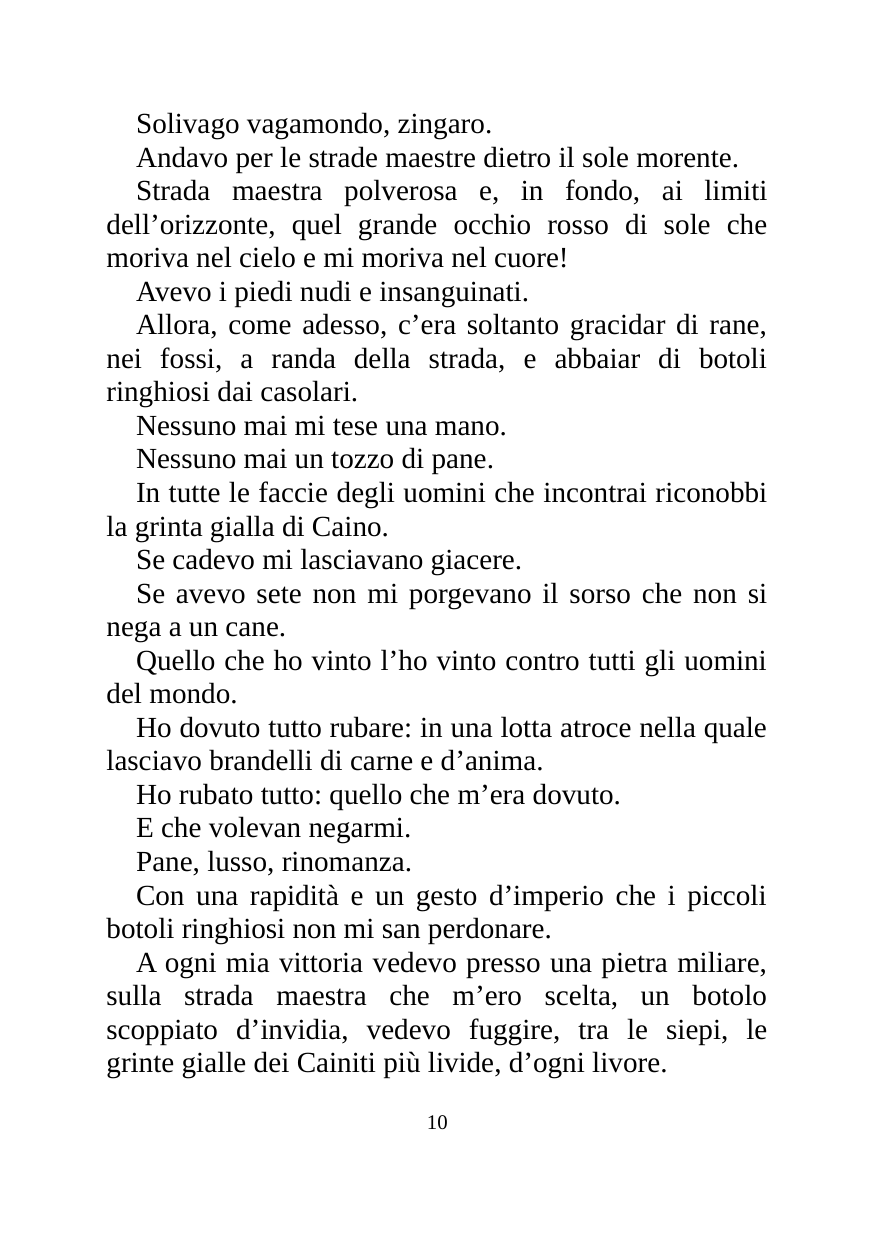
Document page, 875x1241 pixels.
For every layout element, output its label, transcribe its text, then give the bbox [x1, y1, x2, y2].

text Ho rubato tutto: quello che m’era dovuto. [106, 777, 768, 811]
text Se avevo sete non mi porgevano il sorso che non si nega a un cane. [106, 576, 768, 643]
text Allora, come adesso, c’era soltanto gracidar di rane, nei fossi, a randa della strada, e abbaiar di botoli ringhiosi dai casolari. [106, 307, 768, 408]
text E che volevan negarmi. [106, 811, 768, 844]
text Nessuno mai un tozzo di pane. [106, 442, 768, 475]
text Ho dovuto tutto rubare: in una lotta atroce nella quale lasciavo brandelli di carne e d’anima. [106, 710, 768, 777]
text Se cadevo mi lasciavano giacere. [106, 542, 768, 576]
text In tutte le faccie degli uomini che incontrai riconobbi la grinta gialla di Caino. [106, 475, 768, 542]
text Pane, lusso, rinomanza. [106, 844, 768, 878]
text Solivago vagamondo, zingaro. [106, 106, 768, 140]
text Nessuno mai mi tese una mano. [106, 408, 768, 442]
text Con una rapidità e un gesto d’imperio che i piccoli botoli ringhiosi non mi san perdonare. [106, 878, 768, 945]
text Strada maestra polverosa e, in fondo, ai limiti dell’orizzonte, quel grande occhio rosso di sole che moriva nel cielo e mi moriva nel cuore! [106, 173, 768, 274]
text A ogni mia vittoria vedevo presso una pietra miliare, sulla strada maestra che m’ero scelta, un botolo scoppiato d’invidia, vedevo fuggire, tra le siepi, le grinte gialle dei Cainiti più livide, d’ogni livore. [106, 945, 768, 1079]
text Andavo per le strade maestre dietro il sole morente. [106, 140, 768, 173]
text Avevo i piedi nudi e insanguinati. [106, 274, 768, 307]
text Quello che ho vinto l’ho vinto contro tutti gli uomini del mondo. [106, 643, 768, 710]
